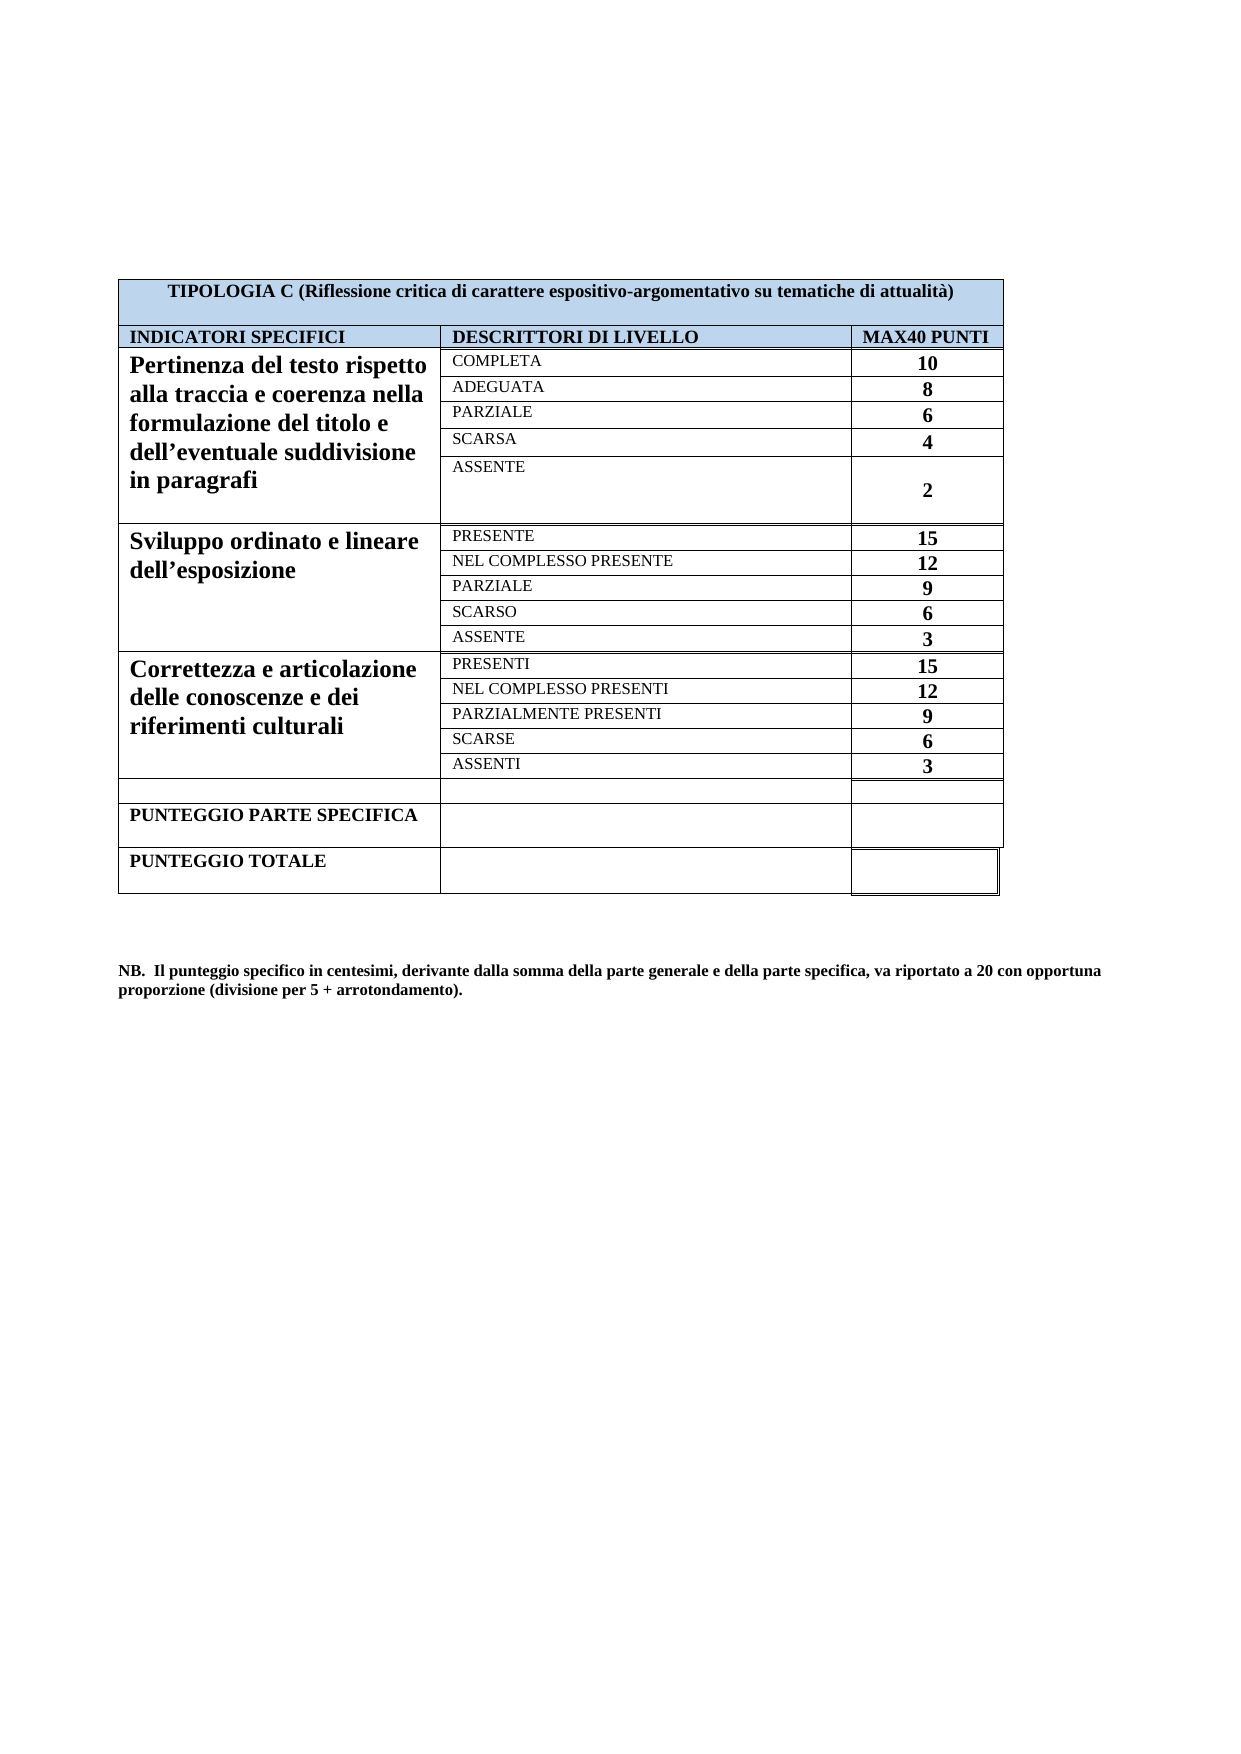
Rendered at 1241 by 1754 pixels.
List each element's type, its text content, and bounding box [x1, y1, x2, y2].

table_cell ASSENTI [441, 754, 851, 778]
table_cell 6 [852, 729, 1003, 753]
table_cell 6 [852, 402, 1003, 427]
table_cell 9 [852, 576, 1003, 600]
table_cell 15 [852, 654, 1003, 678]
table_cell ADEGUATA [441, 377, 851, 401]
table_cell 2 [852, 457, 1003, 523]
table_cell SCARSO [441, 601, 851, 625]
table_cell PUNTEGGIO PARTE SPECIFICA [119, 804, 440, 847]
table_cell 10 [852, 350, 1003, 376]
table_cell NEL COMPLESSO PRESENTE [441, 551, 851, 575]
table_cell [852, 781, 1003, 803]
table_cell 9 [852, 704, 1003, 728]
table_cell MAX40 PUNTI [852, 326, 1003, 347]
table_cell ASSENTE [441, 457, 851, 523]
table_cell 4 [852, 429, 1003, 456]
table_cell PARZIALE [441, 576, 851, 600]
table_cell 3 [852, 626, 1003, 651]
table_cell [441, 804, 851, 847]
table_cell PARZIALE [441, 402, 851, 427]
table_cell PARZIALMENTE PRESENTI [441, 704, 851, 728]
table_cell Pertinenza del testo rispetto alla traccia e coerenza nella formulazione del titolo e dell’eventuale suddivisione in paragrafi [119, 348, 440, 523]
text NB. Il punteggio specifico in centesimi, derivante dalla somma della parte generale e della parte specifica, va riportato a 20 con opportuna proporzione (divisione per 5 + arrotondamento). [118, 961, 1122, 999]
table_cell PRESENTE [441, 526, 851, 550]
table_cell [441, 779, 851, 803]
table_cell ASSENTE [441, 626, 851, 651]
table_header TIPOLOGIA C (Riflessione critica di carattere espositivo-argomentativo su tematiche di attualità) [119, 280, 1003, 325]
table_cell DESCRITTORI DI LIVELLO [441, 326, 851, 347]
table_cell [852, 850, 997, 893]
table_cell 12 [852, 551, 1003, 575]
table_cell Correttezza e articolazione delle conoscenze e dei riferimenti culturali [119, 652, 440, 778]
table_cell PRESENTI [441, 654, 851, 678]
table_cell PUNTEGGIO TOTALE [119, 848, 440, 893]
table_cell Sviluppo ordinato e lineare dell’esposizione [119, 524, 440, 651]
table_cell SCARSA [441, 429, 851, 456]
table_cell COMPLETA [441, 350, 851, 376]
table_cell NEL COMPLESSO PRESENTI [441, 679, 851, 703]
table_cell SCARSE [441, 729, 851, 753]
table_cell INDICATORI SPECIFICI [119, 326, 440, 347]
table_cell 6 [852, 601, 1003, 625]
table_cell 12 [852, 679, 1003, 703]
table_cell 15 [852, 526, 1003, 550]
table_cell 3 [852, 754, 1003, 778]
table_cell 8 [852, 377, 1003, 401]
table_cell [852, 804, 1003, 847]
table_cell [441, 848, 851, 893]
table_cell [119, 779, 440, 803]
